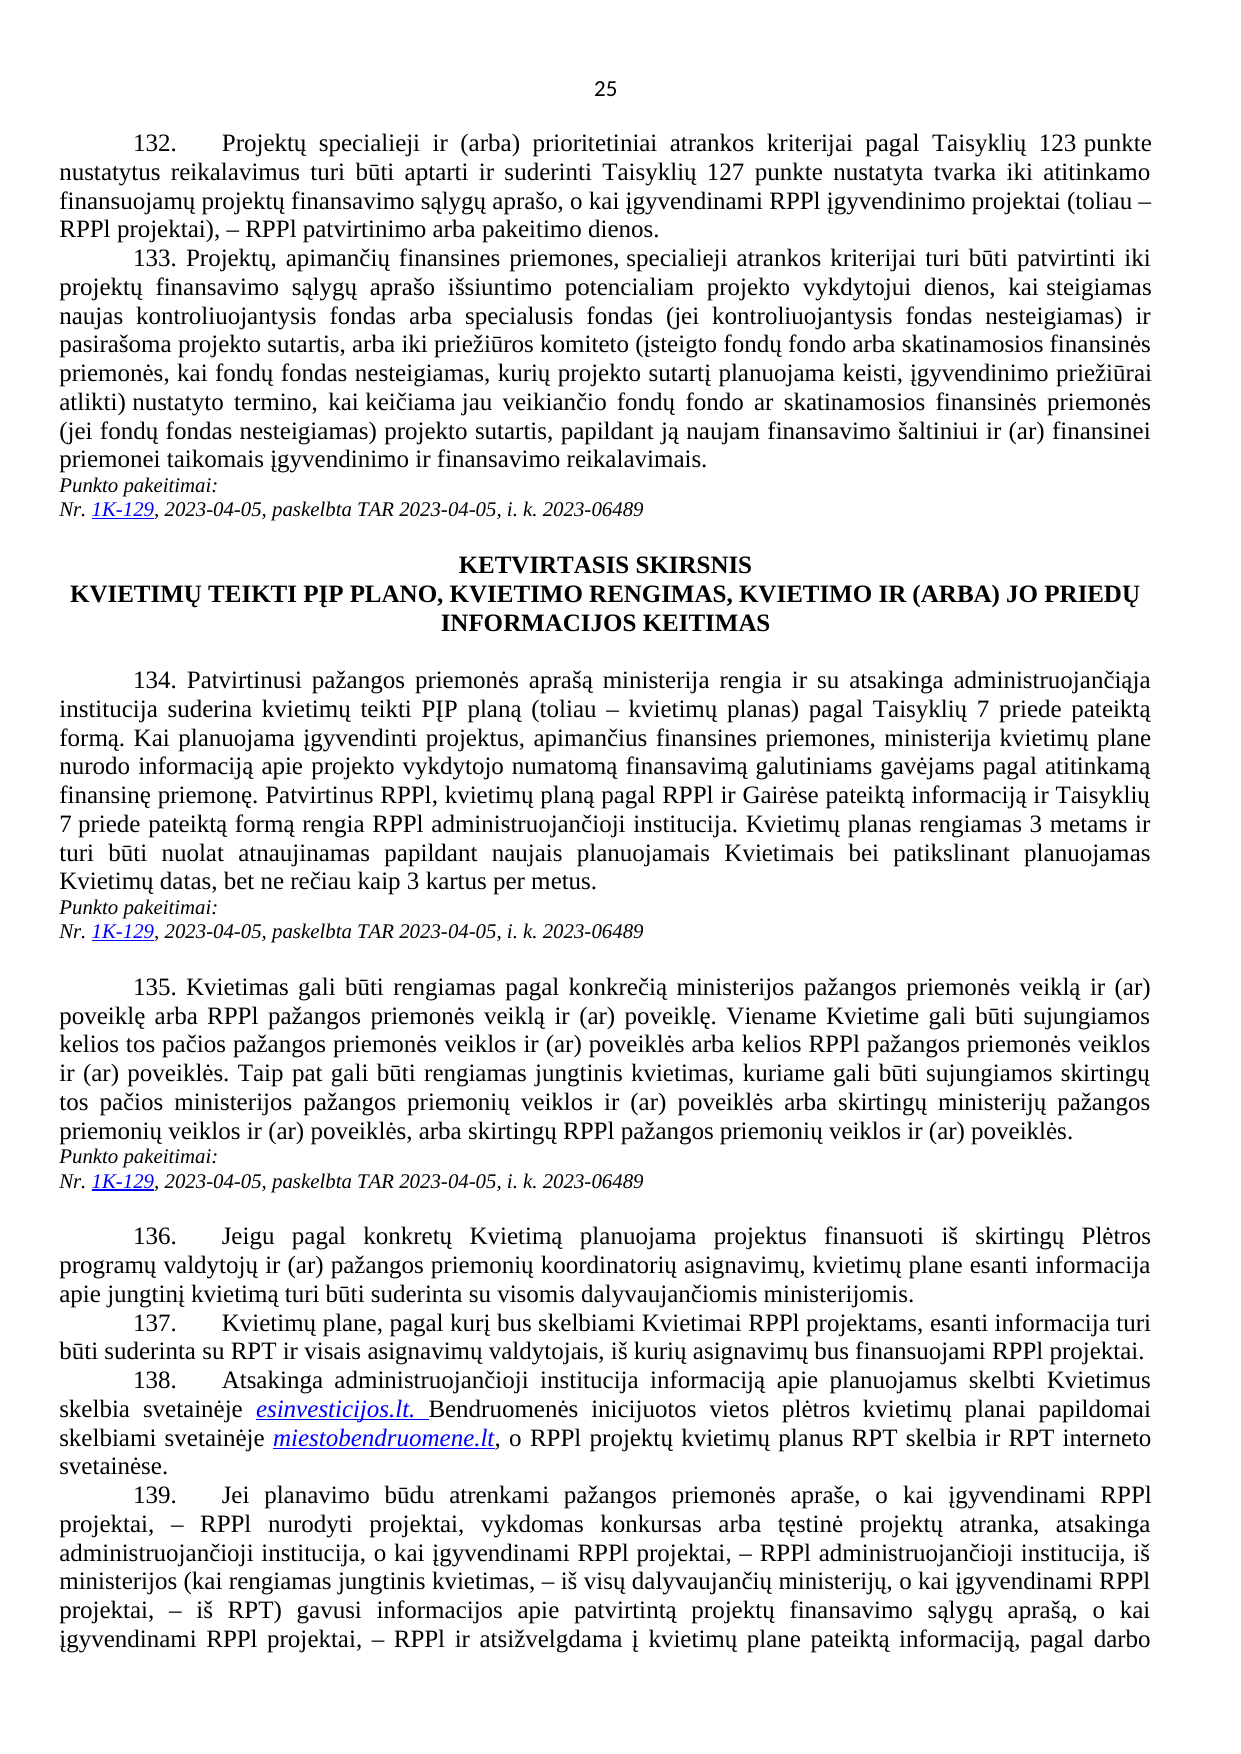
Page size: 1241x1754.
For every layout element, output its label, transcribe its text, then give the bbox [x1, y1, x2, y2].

text 138. Atsakinga administruojančioji institucija informaciją apie planuojamus skelbti Kvietimus skelbia svetainėje esinvesticijos.lt. Bendruomenės inicijuotos vietos plėtros kvietimų planai papildomai skelbiami svetainėje miestobendruomene.lt, o RPPl projektų kvietimų planus RPT skelbia ir RPT interneto svetainėse. [59, 1365, 1152, 1480]
text 135. Kvietimas gali būti rengiamas pagal konkrečią ministerijos pažangos priemonės veiklą ir (ar) poveiklę arba RPPl pažangos priemonės veiklą ir (ar) poveiklę. Viename Kvietime gali būti sujungiamos kelios tos pačios pažangos priemonės veiklos ir (ar) poveiklės arba kelios RPPl pažangos priemonės veiklos ir (ar) poveiklės. Taip pat gali būti rengiamas jungtinis kvietimas, kuriame gali būti sujungiamos skirtingų tos pačios ministerijos pažangos priemonių veiklos ir (ar) poveiklės arba skirtingų ministerijų pažangos priemonių veiklos ir (ar) poveiklės, arba skirtingų RPPl pažangos priemonių veiklos ir (ar) poveiklės. [59, 972, 1152, 1144]
text 136. Jeigu pagal konkretų Kvietimą planuojama projektus finansuoti iš skirtingų Plėtros programų valdytojų ir (ar) pažangos priemonių koordinatorių asignavimų, kvietimų plane esanti informacija apie jungtinį kvietimą turi būti suderinta su visomis dalyvaujančiomis ministerijomis. [59, 1221, 1152, 1308]
text 137. Kvietimų plane, pagal kurį bus skelbiami Kvietimai RPPl projektams, esanti informacija turi būti suderinta su RPT ir visais asignavimų valdytojais, iš kurių asignavimų bus finansuojami RPPl projektai. [59, 1308, 1152, 1365]
text Nr. 1K-129, 2023-04-05, paskelbta TAR 2023-04-05, i. k. 2023-06489 [59, 919, 1152, 943]
subtitle Ketvirtasis skirsnis [59, 550, 1152, 579]
text Nr. 1K-129, 2023-04-05, paskelbta TAR 2023-04-05, i. k. 2023-06489 [59, 1168, 1152, 1193]
text Nr. 1K-129, 2023-04-05, paskelbta TAR 2023-04-05, i. k. 2023-06489 [59, 497, 1152, 521]
subtitle KVIETIMŲ TEIKTI PĮP PLANO, KVIETIMO RENGIMAS, KVIETIMO IR (ARBA) JO PRIEDŲ INFORMACIJOS KEITIMAS [59, 579, 1152, 636]
text 133. Projektų, apimančių finansines priemones, specialieji atrankos kriterijai turi būti patvirtinti iki projektų finansavimo sąlygų aprašo išsiuntimo potencialiam projekto vykdytojui dienos, kai steigiamas naujas kontroliuojantysis fondas arba specialusis fondas (jei kontroliuojantysis fondas nesteigiamas) ir pasirašoma projekto sutartis, arba iki priežiūros komiteto (įsteigto fondų fondo arba skatinamosios finansinės priemonės, kai fondų fondas nesteigiamas, kurių projekto sutartį planuojama keisti, įgyvendinimo priežiūrai atlikti) nustatyto termino, kai keičiama jau veikiančio fondų fondo ar skatinamosios finansinės priemonės (jei fondų fondas nesteigiamas) projekto sutartis, papildant ją naujam finansavimo šaltiniui ir (ar) finansinei priemonei taikomais įgyvendinimo ir finansavimo reikalavimais. [59, 243, 1152, 473]
text Punkto pakeitimai: [59, 1144, 1152, 1168]
text Punkto pakeitimai: [59, 473, 1152, 497]
text 132. Projektų specialieji ir (arba) prioritetiniai atrankos kriterijai pagal Taisyklių 123 punkte nustatytus reikalavimus turi būti aptarti ir suderinti Taisyklių 127 punkte nustatyta tvarka iki atitinkamo finansuojamų projektų finansavimo sąlygų aprašo, o kai įgyvendinami RPPl įgyvendinimo projektai (toliau – RPPl projektai), – RPPl patvirtinimo arba pakeitimo dienos. [59, 128, 1152, 243]
text 134. Patvirtinusi pažangos priemonės aprašą ministerija rengia ir su atsakinga administruojančiąja institucija suderina kvietimų teikti PĮP planą (toliau – kvietimų planas) pagal Taisyklių 7 priede pateiktą formą. Kai planuojama įgyvendinti projektus, apimančius finansines priemones, ministerija kvietimų plane nurodo informaciją apie projekto vykdytojo numatomą finansavimą galutiniams gavėjams pagal atitinkamą finansinę priemonę. Patvirtinus RPPl, kvietimų planą pagal RPPl ir Gairėse pateiktą informaciją ir Taisyklių 7 priede pateiktą formą rengia RPPl administruojančioji institucija. Kvietimų planas rengiamas 3 metams ir turi būti nuolat atnaujinamas papildant naujais planuojamais Kvietimais bei patikslinant planuojamas Kvietimų datas, bet ne rečiau kaip 3 kartus per metus. [59, 665, 1152, 895]
text Punkto pakeitimai: [59, 895, 1152, 919]
text 139. Jei planavimo būdu atrenkami pažangos priemonės apraše, o kai įgyvendinami RPPl projektai, – RPPl nurodyti projektai, vykdomas konkursas arba tęstinė projektų atranka, atsakinga administruojančioji institucija, o kai įgyvendinami RPPl projektai, – RPPl administruojančioji institucija, iš ministerijos (kai rengiamas jungtinis kvietimas, – iš visų dalyvaujančių ministerijų, o kai įgyvendinami RPPl projektai, – iš RPT) gavusi informacijos apie patvirtintą projektų finansavimo sąlygų aprašą, o kai įgyvendinami RPPl projektai, – RPPl ir atsižvelgdama į kvietimų plane pateiktą informaciją, pagal darbo [59, 1480, 1152, 1653]
